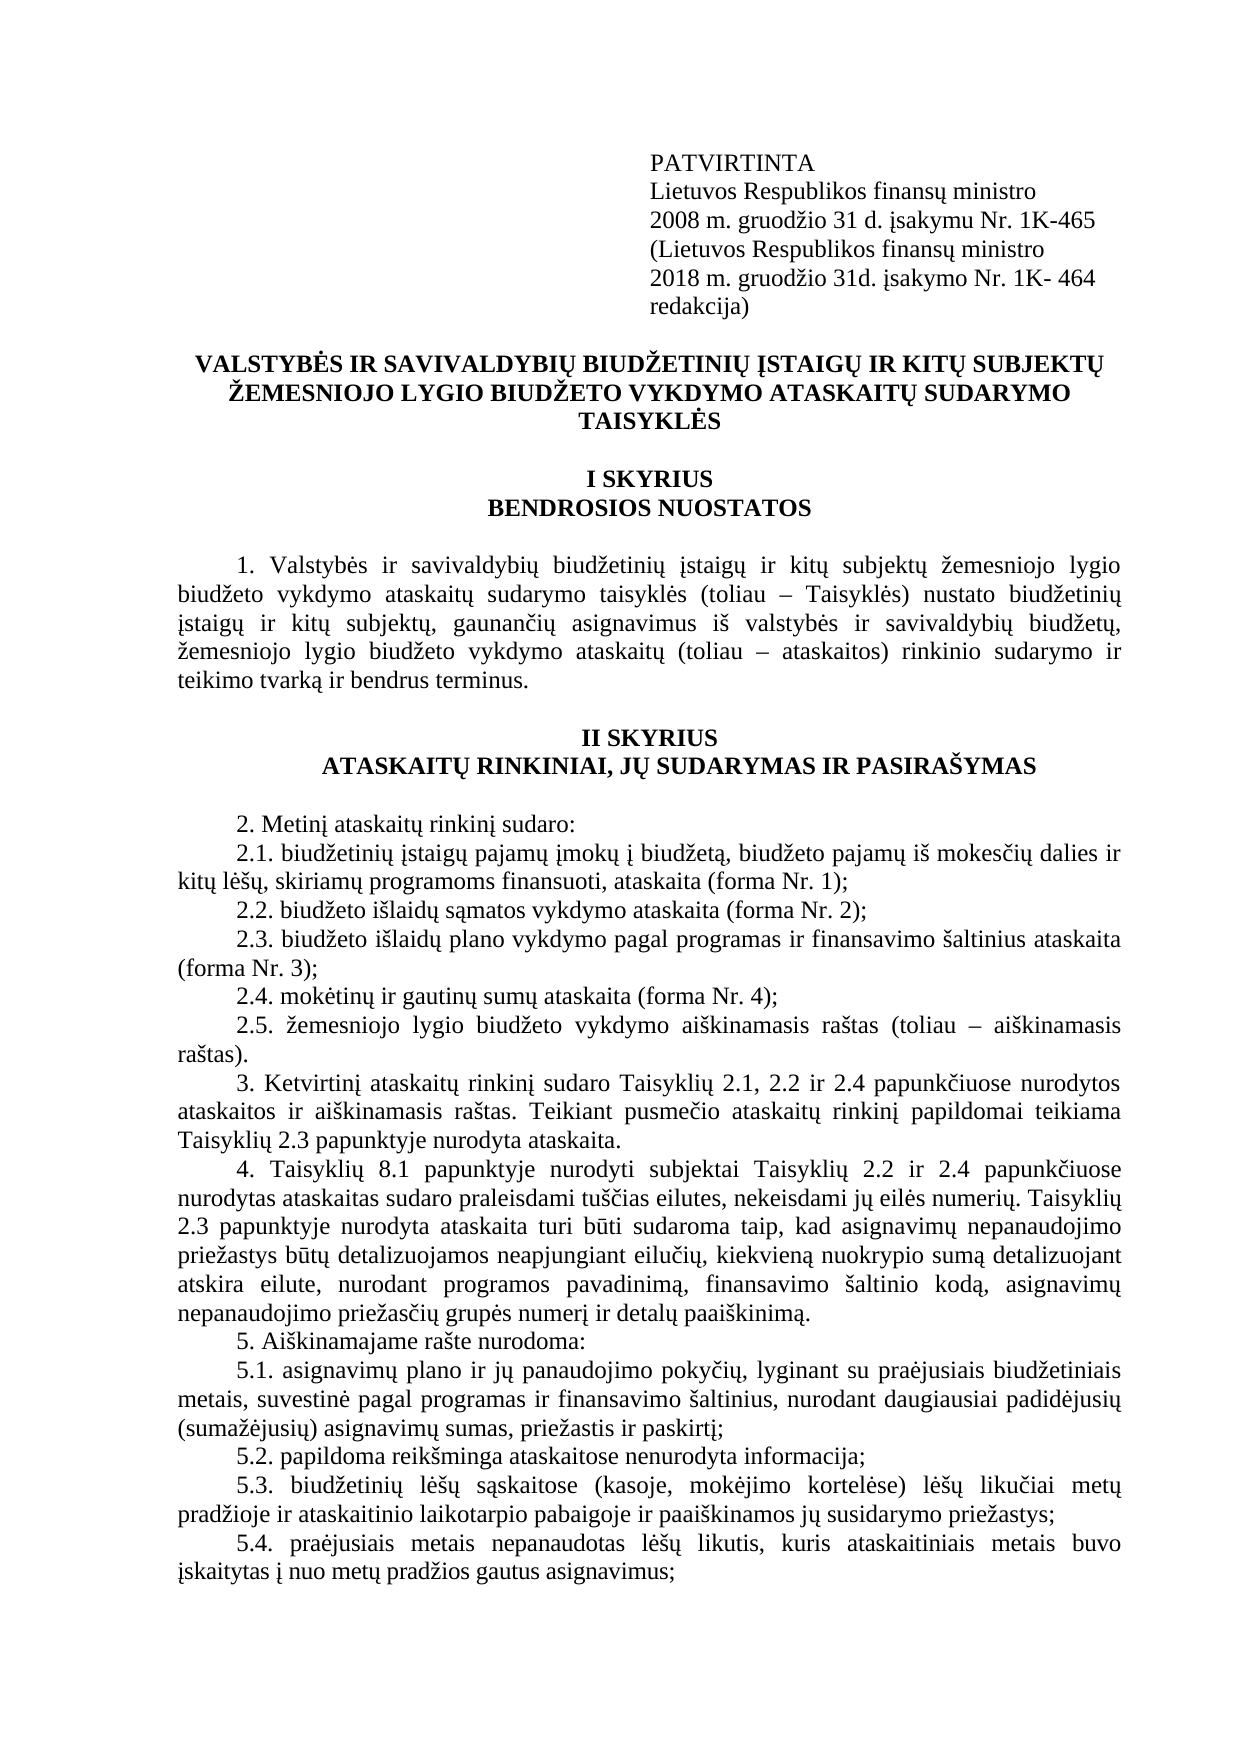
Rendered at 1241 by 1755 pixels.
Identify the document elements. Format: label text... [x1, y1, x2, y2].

text I SKYRIUS [177, 464, 1122, 493]
text 2.1. biudžetinių įstaigų pajamų įmokų į biudžetą, biudžeto pajamų iš mokesčių dalies ir kitų lėšų, skiriamų programoms finansuoti, ataskaita (forma Nr. 1); [177, 838, 1122, 895]
text 5.3. biudžetinių lėšų sąskaitose (kasoje, mokėjimo kortelėse) lėšų likučiai metų pradžioje ir ataskaitinio laikotarpio pabaigoje ir paaiškinamos jų susidarymo priežastys; [177, 1470, 1122, 1528]
text 2018 m. gruodžio 31d. įsakymo Nr. 1K- 464 [649, 263, 1122, 291]
text redakcija) [649, 291, 1122, 320]
text 5.4. praėjusiais metais nepanaudotas lėšų likutis, kuris ataskaitiniais metais buvo įskaitytas į nuo metų pradžios gautus asignavimus; [177, 1528, 1122, 1585]
text (Lietuvos Respublikos finansų ministro [649, 234, 1122, 263]
text PATVIRTINTA [177, 148, 1122, 176]
text 2.5. žemesniojo lygio biudžeto vykdymo aiškinamasis raštas (toliau – aiškinamasis raštas). [177, 1010, 1122, 1068]
text Lietuvos Respublikos finansų ministro [649, 176, 1122, 205]
text 5.1. asignavimų plano ir jų panaudojimo pokyčių, lyginant su praėjusiais biudžetiniais metais, suvestinė pagal programas ir finansavimo šaltinius, nurodant daugiausiai padidėjusių (sumažėjusių) asignavimų sumas, priežastis ir paskirtį; [177, 1355, 1122, 1441]
text VALSTYBĖS IR SAVIVALDYBIŲ BIUDŽETINIŲ ĮSTAIGŲ IR KITŲ SUBJEKTŲ ŽEMESNIOJO LYGIO BIUDŽETO VYKDYMO ATASKAITŲ SUDARYMO TAISYKLĖS [177, 349, 1122, 435]
text 5.2. papildoma reikšminga ataskaitose nenurodyta informacija; [177, 1441, 1122, 1470]
text 2.3. biudžeto išlaidų plano vykdymo pagal programas ir finansavimo šaltinius ataskaita (forma Nr. 3); [177, 924, 1122, 981]
text 2. Metinį ataskaitų rinkinį sudaro: [177, 809, 1122, 838]
text 1. Valstybės ir savivaldybių biudžetinių įstaigų ir kitų subjektų žemesniojo lygio biudžeto vykdymo ataskaitų sudarymo taisyklės (toliau – Taisyklės) nustato biudžetinių įstaigų ir kitų subjektų, gaunančių asignavimus iš valstybės ir savivaldybių biudžetų, žemesniojo lygio biudžeto vykdymo ataskaitų (toliau – ataskaitos) rinkinio sudarymo ir teikimo tvarką ir bendrus terminus. [177, 550, 1122, 694]
text BENDROSIOS NUOSTATOS [177, 493, 1122, 521]
text 5. Aiškinamajame rašte nurodoma: [177, 1326, 1122, 1355]
text 4. Taisyklių 8.1 papunktyje nurodyti subjektai Taisyklių 2.2 ir 2.4 papunkčiuose nurodytas ataskaitas sudaro praleisdami tuščias eilutes, nekeisdami jų eilės numerių. Taisyklių 2.3 papunktyje nurodyta ataskaita turi būti sudaroma taip, kad asignavimų nepanaudojimo priežastys būtų detalizuojamos neapjungiant eilučių, kiekvieną nuokrypio sumą detalizuojant atskira eilute, nurodant programos pavadinimą, finansavimo šaltinio kodą, asignavimų nepanaudojimo priežasčių grupės numerį ir detalų paaiškinimą. [177, 1154, 1122, 1326]
text 2.2. biudžeto išlaidų sąmatos vykdymo ataskaita (forma Nr. 2); [177, 895, 1122, 924]
text 2008 m. gruodžio 31 d. įsakymu Nr. 1K-465 [649, 205, 1122, 234]
text 2.4. mokėtinų ir gautinų sumų ataskaita (forma Nr. 4); [177, 981, 1122, 1010]
text ATASKAITŲ RINKINIAI, JŲ SUDARYMAS IR PASIRAŠYMAS [177, 751, 1122, 780]
text II SKYRIUS [177, 723, 1122, 751]
text 3. Ketvirtinį ataskaitų rinkinį sudaro Taisyklių 2.1, 2.2 ir 2.4 papunkčiuose nurodytos ataskaitos ir aiškinamasis raštas. Teikiant pusmečio ataskaitų rinkinį papildomai teikiama Taisyklių 2.3 papunktyje nurodyta ataskaita. [177, 1068, 1122, 1154]
